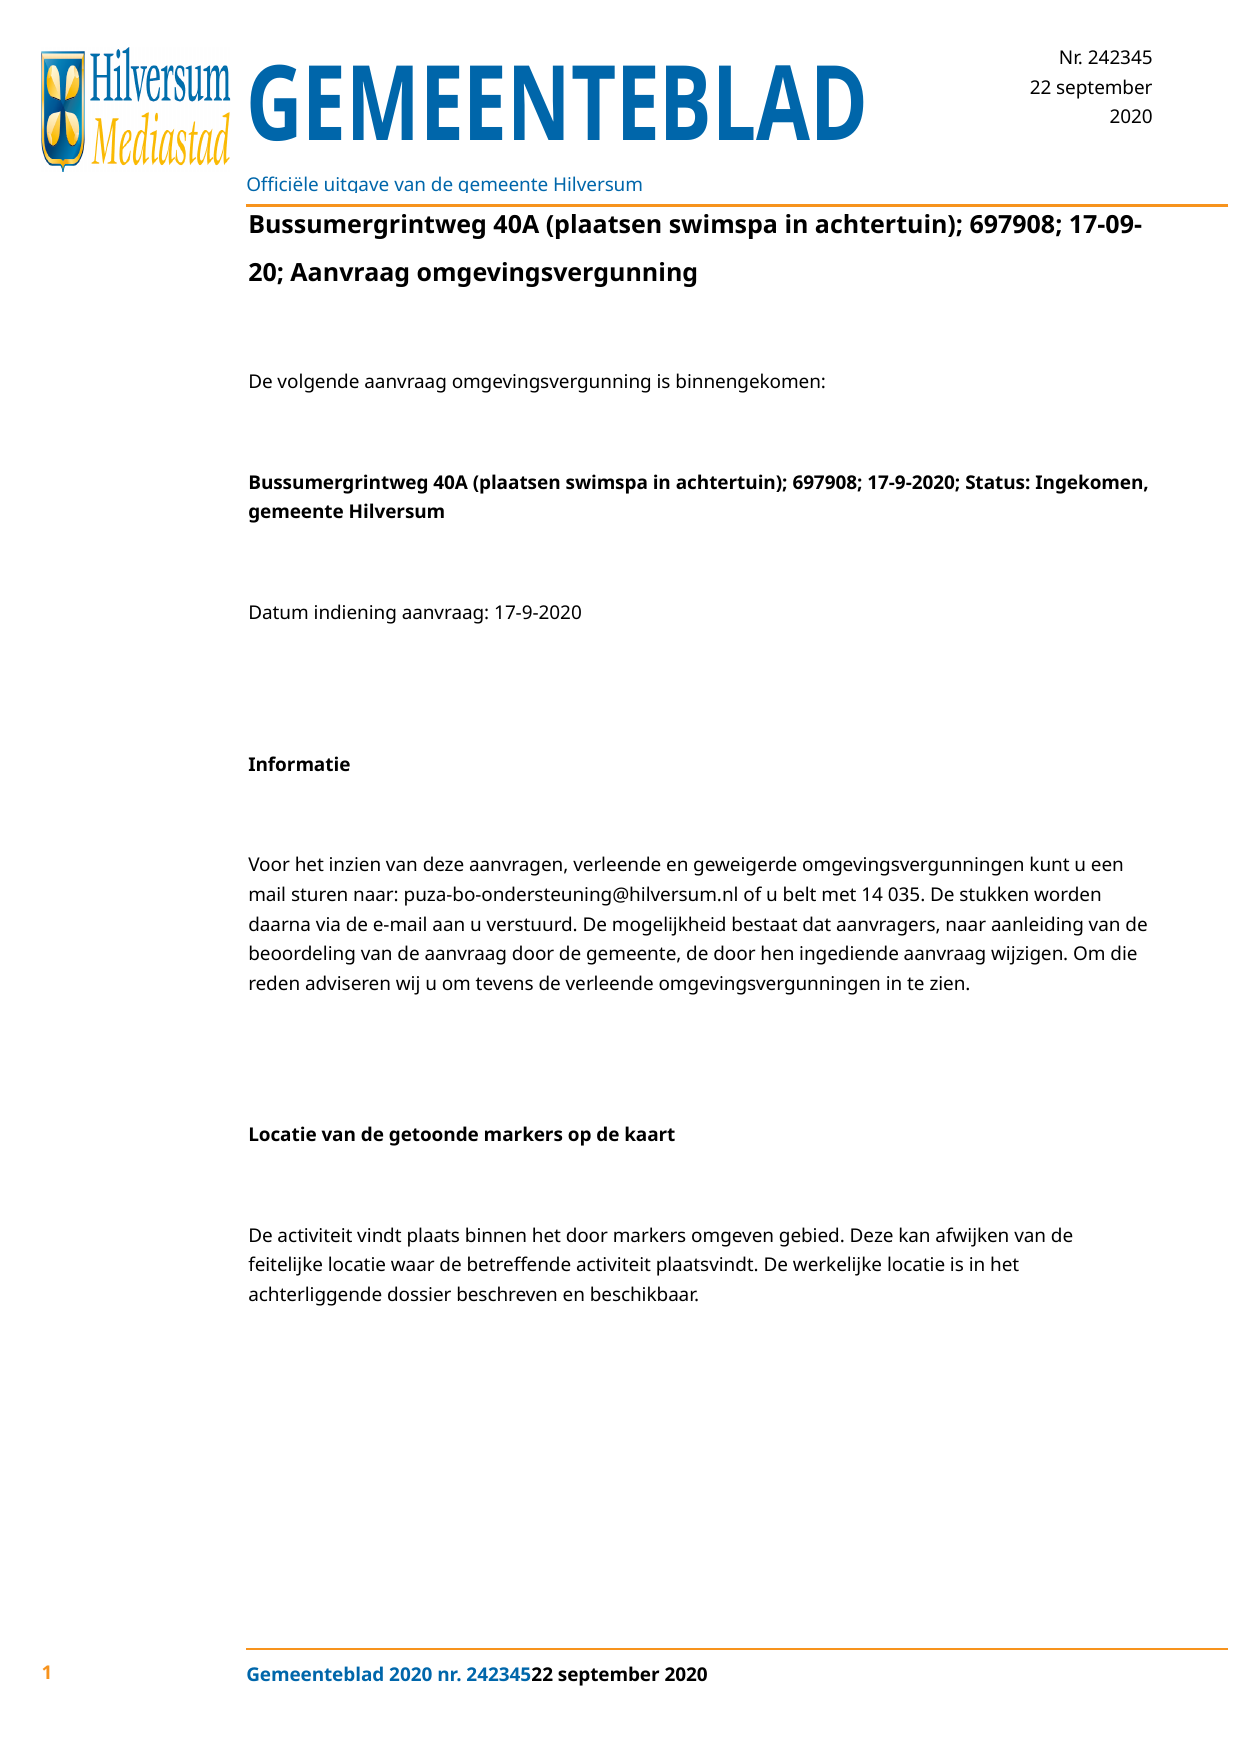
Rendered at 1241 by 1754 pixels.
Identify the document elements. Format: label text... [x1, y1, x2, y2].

text Voor het inzien van deze aanvragen, verleende en geweigerde omgevingsvergunningen kunt u een mail sturen naar: puza-bo-ondersteuning@hilversum.nl of u belt met 14 035. De stukken worden daarna via de e-mail aan u verstuurd. De mogelijkheid bestaat dat aanvragers, naar aanleiding van de beoordeling van de aanvraag door de gemeente, de door hen ingediende aanvraag wijzigen. Om die reden adviseren wij u om tevens de verleende omgevingsvergunningen in te zien. [248, 852, 1152, 996]
picture [41, 47, 231, 172]
text Locatie van de getoonde markers op de kaart [248, 1121, 1152, 1147]
text Datum indiening aanvraag: 17-9-2020 [248, 599, 1152, 625]
text Bussumergrintweg 40A (plaatsen swimspa in achtertuin); 697908; 17-9-2020; Status: Ingekomen, gemeente Hilversum [248, 469, 1152, 524]
text De activiteit vindt plaats binnen het door markers omgeven gebied. Deze kan afwijken van de feitelijke locatie waar de betreffende activiteit plaatsvindt. De werkelijke locatie is in het achterliggende dossier beschreven en beschikbaar. [248, 1222, 1152, 1307]
text Informatie [248, 751, 1152, 777]
text De volgende aanvraag omgevingsvergunning is binnengekomen: [248, 368, 1152, 394]
text Bussumergrintweg 40A (plaatsen swimspa in achtertuin); 697908; 17-09-20; Aanvraag omgevingsvergunning [248, 207, 1152, 288]
